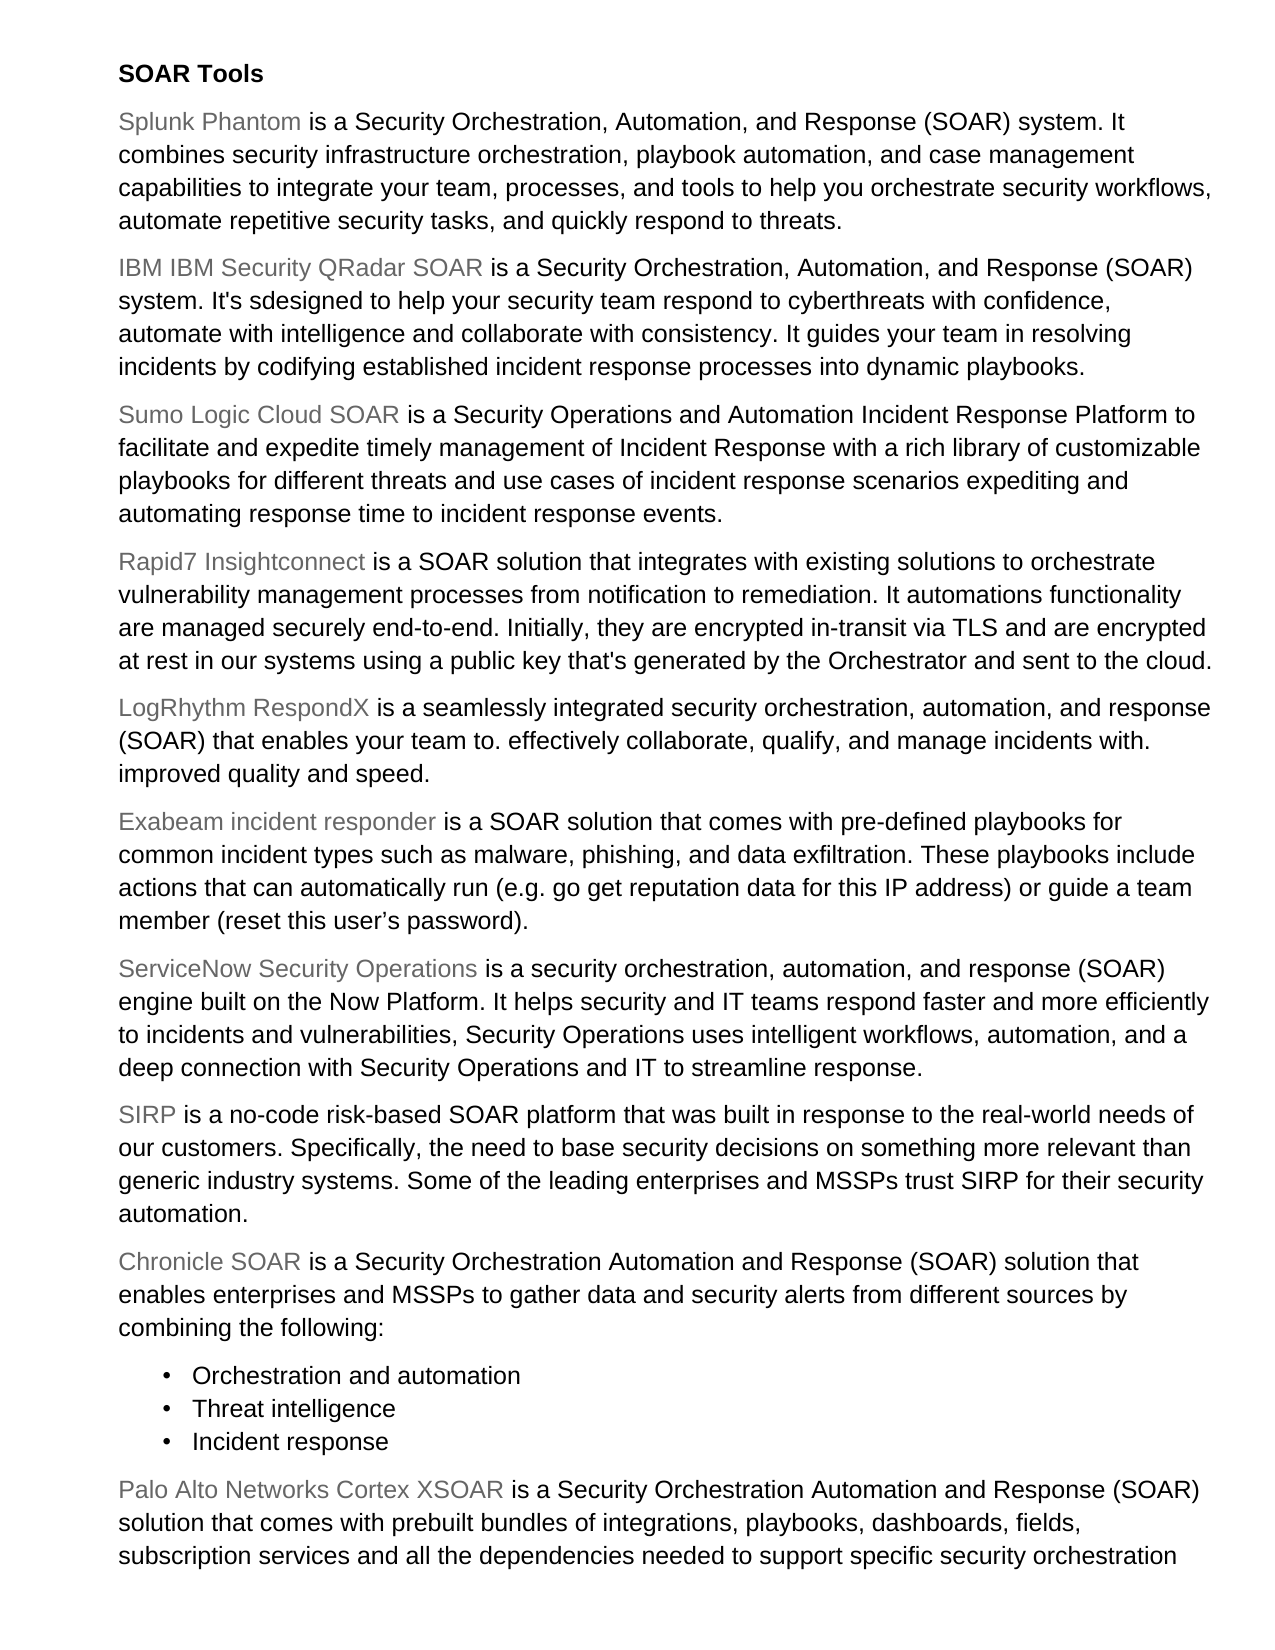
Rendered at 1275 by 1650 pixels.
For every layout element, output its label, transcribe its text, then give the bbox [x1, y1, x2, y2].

list Orchestration and automation [162, 1361, 1216, 1389]
list Incident response [162, 1427, 1216, 1456]
text Chronicle SOAR is a Security Orchestration Automation and Response (SOAR) solution that enables enterprises and MSSPs to gather data and security alerts from different sources by combining the following: [118, 1247, 1216, 1342]
text Palo Alto Networks Cortex XSOAR is a Security Orchestration Automation and Response (SOAR) solution that comes with prebuilt bundles of integrations, playbooks, dashboards, fields, subscription services and all the dependencies needed to support specific security orchestration [118, 1474, 1216, 1569]
text SOAR Tools [118, 59, 1216, 88]
text Sumo Logic Cloud SOAR is a Security Operations and Automation Incident Response Platform to facilitate and expedite timely management of Incident Response with a rich library of customizable playbooks for different threats and use cases of incident response scenarios expediting and automating response time to incident response events. [118, 400, 1216, 528]
text SIRP is a no-code risk-based SOAR platform that was built in response to the real-world needs of our customers. Specifically, the need to base security decisions on something more relevant than generic industry systems. Some of the leading enterprises and MSSPs trust SIRP for their security automation. [118, 1100, 1216, 1228]
text Splunk Phantom is a Security Orchestration, Automation, and Response (SOAR) system. It combines security infrastructure orchestration, playbook automation, and case management capabilities to integrate your team, processes, and tools to help you orchestrate security workflows, automate repetitive security tasks, and quickly respond to threats. [118, 107, 1216, 234]
text ServiceNow Security Operations is a security orchestration, automation, and response (SOAR) engine built on the Now Platform. It helps security and IT teams respond faster and more efficiently to incidents and vulnerabilities, Security Operations uses intelligent workflows, automation, and a deep connection with Security Operations and IT to streamline response. [118, 954, 1216, 1081]
text Exabeam incident responder is a SOAR solution that comes with pre-defined playbooks for common incident types such as malware, phishing, and data exfiltration. These playbooks include actions that can automatically run (e.g. go get reputation data for this IP address) or guide a team member (reset this user’s password). [118, 807, 1216, 935]
text IBM IBM Security QRadar SOAR is a Security Orchestration, Automation, and Response (SOAR) system. It's sdesigned to help your security team respond to cyberthreats with confidence, automate with intelligence and collaborate with consistency. It guides your team in resolving incidents by codifying established incident response processes into dynamic playbooks. [118, 253, 1216, 381]
text LogRhythm RespondX is a seamlessly integrated security orchestration, automation, and response (SOAR) that enables your team to. effectively collaborate, qualify, and manage incidents with. improved quality and speed. [118, 693, 1216, 788]
list Threat intelligence [162, 1394, 1216, 1423]
text Rapid7 Insightconnect is a SOAR solution that integrates with existing solutions to orchestrate vulnerability management processes from notification to remediation. It automations functionality are managed securely end-to-end. Initially, they are encrypted in-transit via TLS and are encrypted at rest in our systems using a public key that's generated by the Orchestrator and sent to the cloud. [118, 547, 1216, 674]
